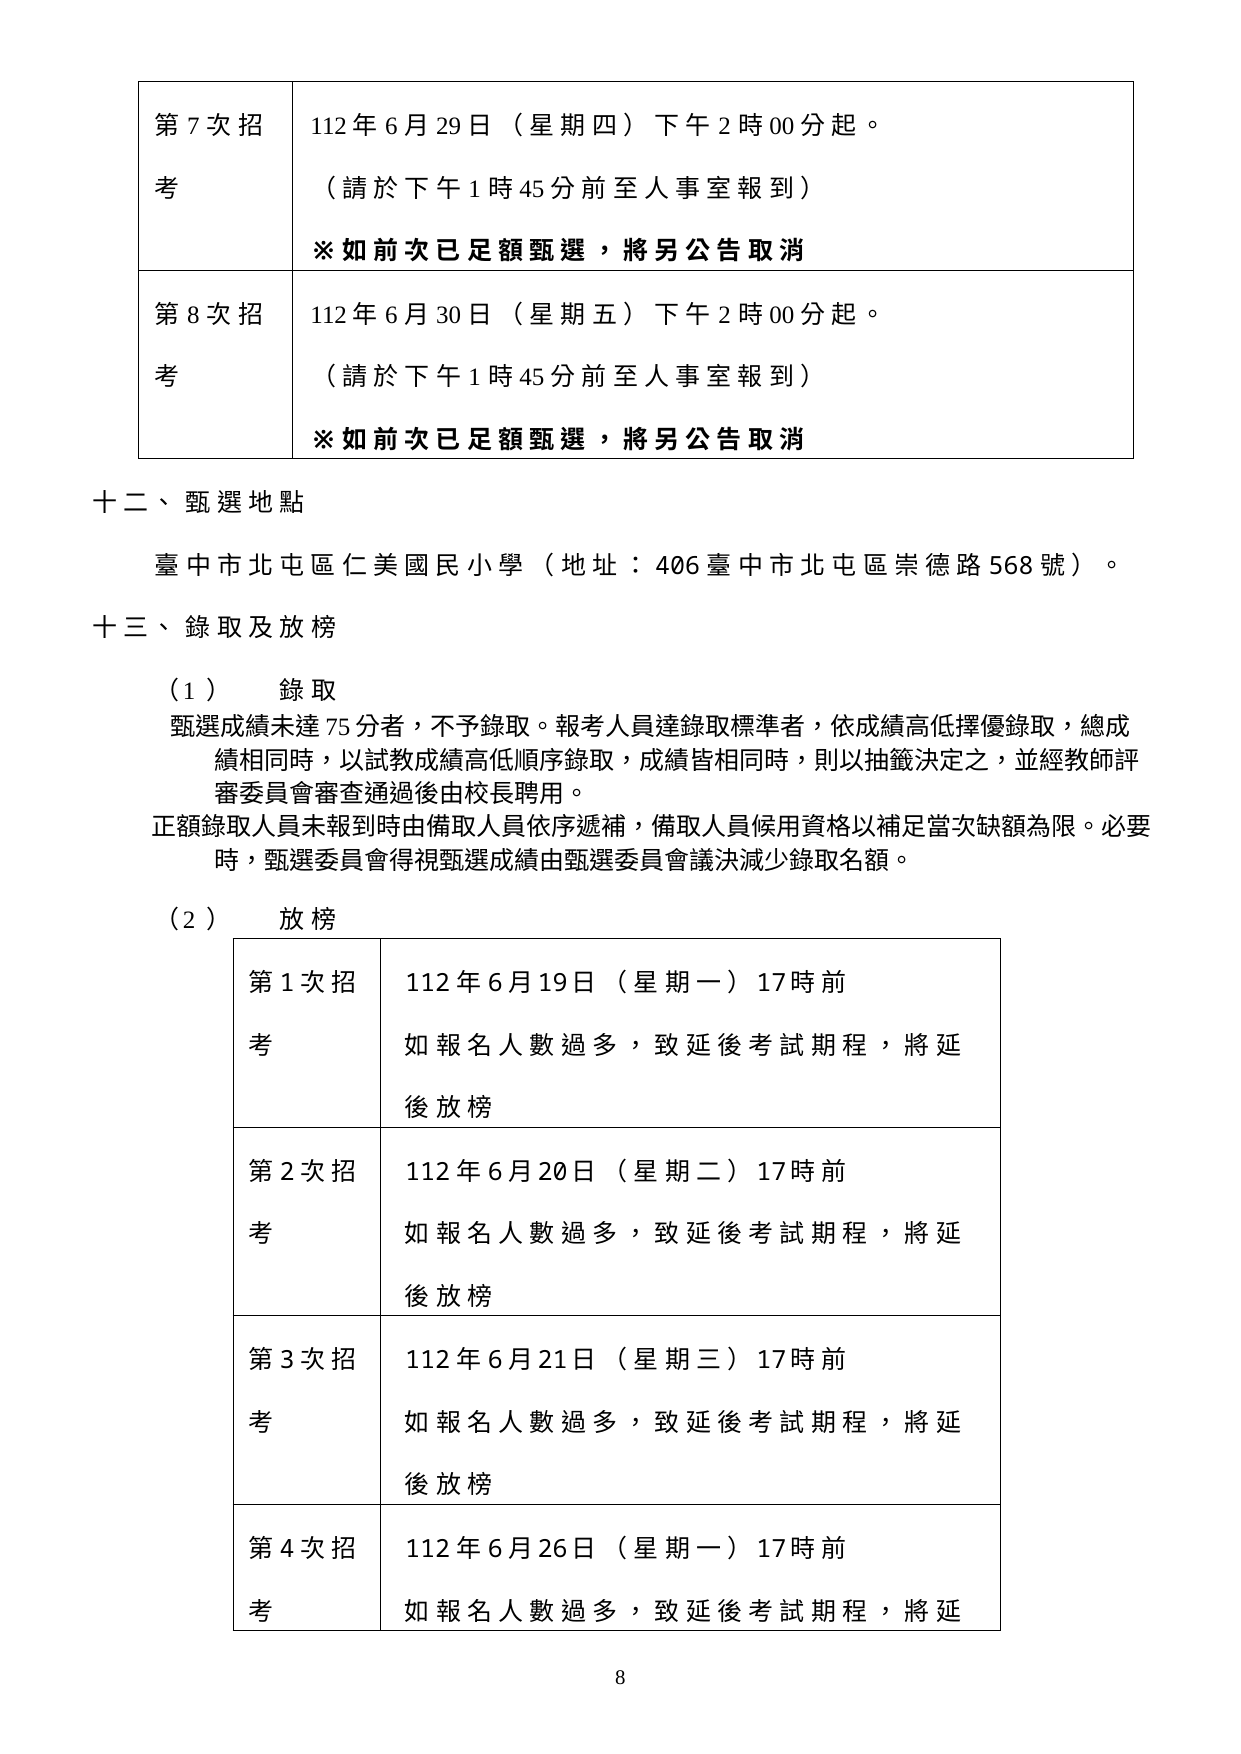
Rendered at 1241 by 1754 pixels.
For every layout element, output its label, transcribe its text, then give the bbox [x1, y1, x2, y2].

table_cell 第7次招考 [139, 82, 292, 269]
text 十三、錄取及放榜 [89, 584, 1151, 647]
table_cell 112年6月20日（星期二）17時前 如報名人數過多，致延後考試期程，將延後放榜 [381, 1128, 1000, 1315]
table_cell 第2次招考 [234, 1128, 380, 1315]
table_cell 112年6月26日（星期一）17時前 如報名人數過多，致延後考試期程，將延 [381, 1505, 1000, 1630]
table_cell 第4次招考 [234, 1505, 380, 1630]
table_cell 第3次招考 [234, 1316, 380, 1504]
table_header 第1次招考 [234, 939, 380, 1127]
table_cell 112年6月29日（星期四）下午2時00分起。 （請於下午1時45分前至人事室報到） ※如前次已足額甄選，將另公告取消 [293, 82, 1133, 269]
table_cell 112年6月21日（星期三）17時前 如報名人數過多，致延後考試期程，將延後放榜 [381, 1316, 1000, 1504]
list 錄取 [151, 647, 1151, 709]
text 甄選成績未達75分者，不予錄取。報考人員達錄取標準者，依成績高低擇優錄取，總成績相同時，以試教成績高低順序錄取，成績皆相同時，則以抽籤決定之，並經教師評審委員會審查通過後由校長聘用。 [126, 709, 1151, 809]
table_header 112年6月19日（星期一）17時前 如報名人數過多，致延後考試期程，將延後放榜 [381, 939, 1000, 1127]
text 正額錄取人員未報到時由備取人員依序遞補，備取人員候用資格以補足當次缺額為限。必要時，甄選委員會得視甄選成績由甄選委員會議決減少錄取名額。 [89, 809, 1151, 876]
table_cell 112年6月30日（星期五）下午2時00分起。 （請於下午1時45分前至人事室報到） ※如前次已足額甄選，將另公告取消 [293, 271, 1133, 458]
text 臺中市北屯區仁美國民小學（地址：406臺中市北屯區崇德路568號）。 [151, 522, 1151, 584]
table_cell 第8次招考 [139, 271, 292, 458]
text 十二、甄選地點 [89, 459, 1151, 522]
list 放榜 [151, 876, 1151, 938]
